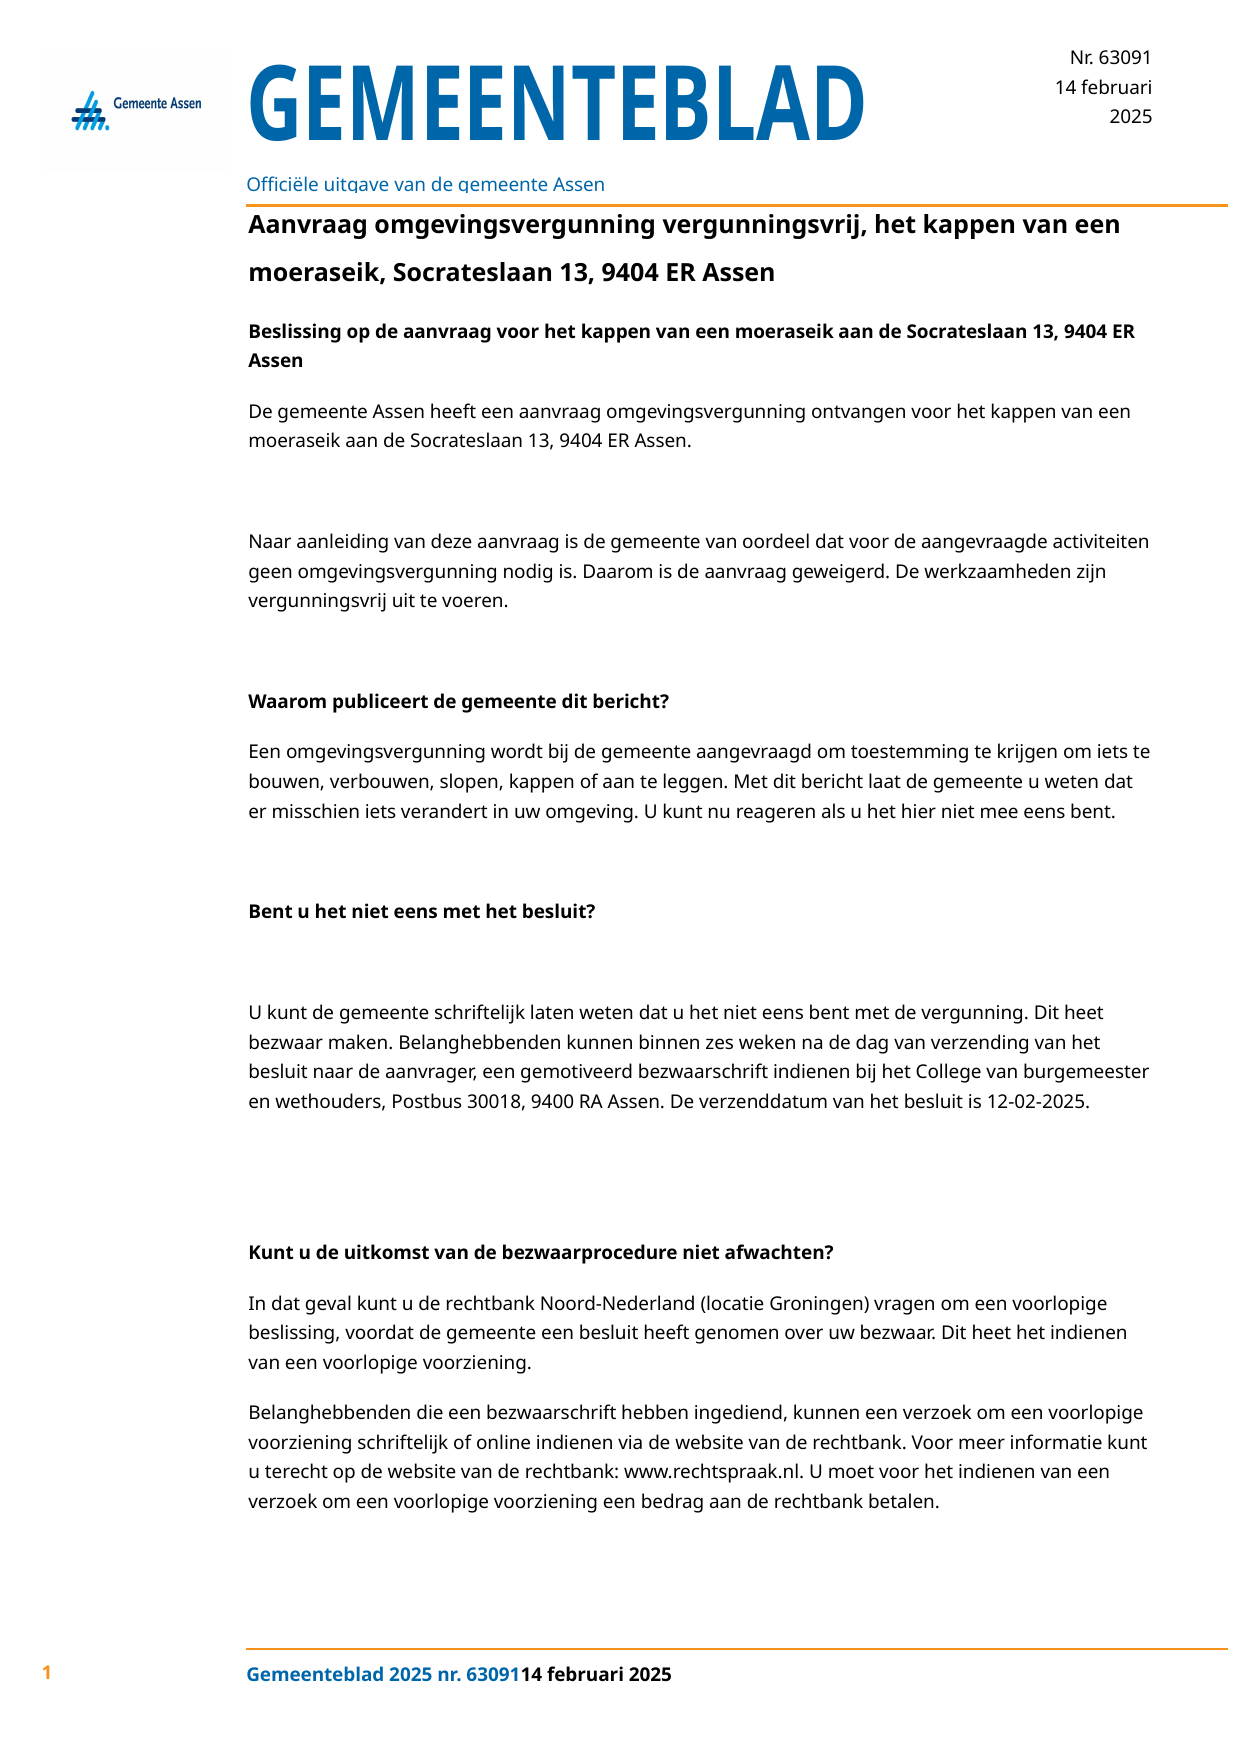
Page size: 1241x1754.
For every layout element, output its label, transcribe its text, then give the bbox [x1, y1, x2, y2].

text De gemeente Assen heeft een aanvraag omgevingsvergunning ontvangen voor het kappen van een moeraseik aan de Socrateslaan 13, 9404 ER Assen. [248, 398, 1152, 453]
text Naar aanleiding van deze aanvraag is de gemeente van oordeel dat voor de aangevraagde activiteiten geen omgevingsvergunning nodig is. Daarom is de aanvraag geweigerd. De werkzaamheden zijn vergunningsvrij uit te voeren. [248, 528, 1152, 613]
text U kunt de gemeente schriftelijk laten weten dat u het niet eens bent met de vergunning. Dit heet bezwaar maken. Belanghebbenden kunnen binnen zes weken na de dag van verzending van het besluit naar de aanvrager, een gemotiveerd bezwaarschrift indienen bij het College van burgemeester en wethouders, Postbus 30018, 9400 RA Assen. De verzenddatum van het besluit is 12-02-2025. [248, 999, 1152, 1114]
picture [41, 47, 231, 172]
text Beslissing op de aanvraag voor het kappen van een moeraseik aan de Socrateslaan 13, 9404 ER Assen [248, 318, 1152, 373]
text Een omgevingsvergunning wordt bij de gemeente aangevraagd om toestemming te krijgen om iets te bouwen, verbouwen, slopen, kappen of aan te leggen. Met dit bericht laat de gemeente u weten dat er misschien iets verandert in uw omgeving. U kunt nu reageren als u het hier niet mee eens bent. [248, 739, 1152, 824]
text Aanvraag omgevingsvergunning vergunningsvrij, het kappen van een moeraseik, Socrateslaan 13, 9404 ER Assen [248, 207, 1152, 288]
text Bent u het niet eens met het besluit? [248, 899, 1152, 924]
text In dat geval kunt u de rechtbank Noord-Nederland (locatie Groningen) vragen om een voorlopige beslissing, voordat de gemeente een besluit heeft genomen over uw bezwaar. Dit heet het indienen van een voorlopige voorziening. [248, 1290, 1152, 1375]
text Belanghebbenden die een bezwaarschrift hebben ingediend, kunnen een verzoek om een voorlopige voorziening schriftelijk of online indienen via de website van de rechtbank. Voor meer informatie kunt u terecht op de website van de rechtbank: www.rechtspraak.nl. U moet voor het indienen van een verzoek om een voorlopige voorziening een bedrag aan de rechtbank betalen. [248, 1399, 1152, 1514]
text Kunt u de uitkomst van de bezwaarprocedure niet afwachten? [248, 1239, 1152, 1265]
text Waarom publiceert de gemeente dit bericht? [248, 688, 1152, 714]
